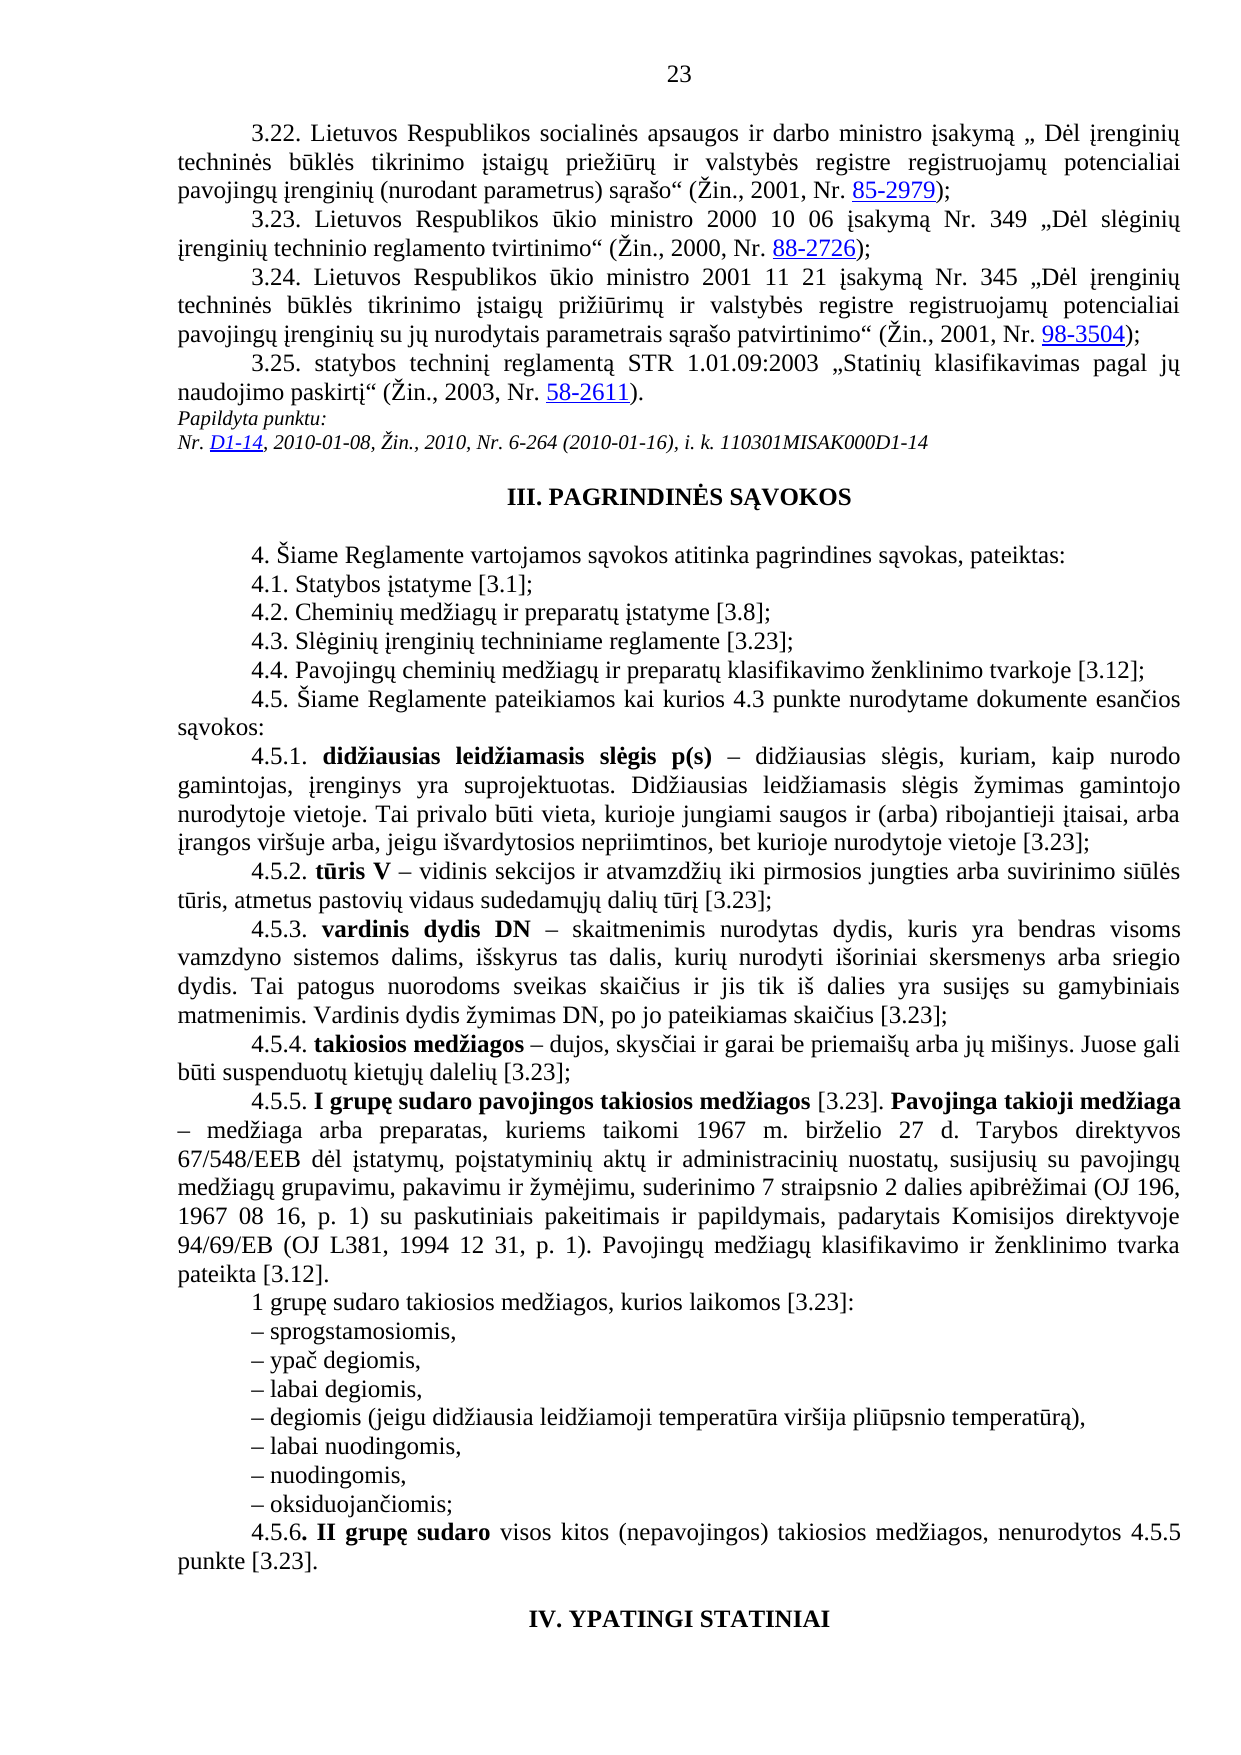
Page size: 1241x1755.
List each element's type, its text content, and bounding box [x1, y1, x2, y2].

text – oksiduojančiomis; [177, 1489, 1181, 1517]
text – ypač degiomis, [177, 1345, 1181, 1374]
text IV. YPATINGI STATINIAI [177, 1604, 1181, 1632]
text 4.5.5. I grupę sudaro pavojingos takiosios medžiagos [3.23]. Pavojinga takioji medžiaga – medžiaga arba preparatas, kuriems taikomi 1967 m. birželio 27 d. Tarybos direktyvos 67/548/EEB dėl įstatymų, poįstatyminių aktų ir administracinių nuostatų, susijusių su pavojingų medžiagų grupavimu, pakavimu ir žymėjimu, suderinimo 7 straipsnio 2 dalies apibrėžimai (OJ 196, 1967 08 16, p. 1) su paskutiniais pakeitimais ir papildymais, padarytais Komisijos direktyvoje 94/69/EB (OJ L381, 1994 12 31, p. 1). Pavojingų medžiagų klasifikavimo ir ženklinimo tvarka pateikta [3.12]. [177, 1086, 1181, 1287]
text – labai nuodingomis, [177, 1431, 1181, 1460]
text 4.5.6. II grupę sudaro visos kitos (nepavojingos) takiosios medžiagos, nenurodytos 4.5.5 punkte [3.23]. [177, 1517, 1181, 1575]
text III. Pagrindinės SĄVOKOS [177, 482, 1181, 511]
text 4.5. Šiame Reglamente pateikiamos kai kurios 4.3 punkte nurodytame dokumente esančios sąvokos: [177, 684, 1181, 741]
text 4.5.2. tūris V – vidinis sekcijos ir atvamzdžių iki pirmosios jungties arba suvirinimo siūlės tūris, atmetus pastovių vidaus sudedamųjų dalių tūrį [3.23]; [177, 856, 1181, 914]
text 3.22. Lietuvos Respublikos socialinės apsaugos ir darbo ministro įsakymą „ Dėl įrenginių techninės būklės tikrinimo įstaigų priežiūrų ir valstybės registre registruojamų potencialiai pavojingų įrenginių (nurodant parametrus) sąrašo“ (Žin., 2001, Nr. 85-2979); [177, 118, 1181, 204]
text 4.5.1. didžiausias leidžiamasis slėgis p(s) – didžiausias slėgis, kuriam, kaip nurodo gamintojas, įrenginys yra suprojektuotas. Didžiausias leidžiamasis slėgis žymimas gamintojo nurodytoje vietoje. Tai privalo būti vieta, kurioje jungiami saugos ir (arba) ribojantieji įtaisai, arba įrangos viršuje arba, jeigu išvardytosios nepriimtinos, bet kurioje nurodytoje vietoje [3.23]; [177, 741, 1181, 856]
text Papildyta punktu: [177, 406, 1181, 430]
text 3.25. statybos techninį reglamentą STR 1.01.09:2003 „Statinių klasifikavimas pagal jų naudojimo paskirtį“ (Žin., 2003, Nr. 58-2611). [177, 348, 1181, 406]
text 4.1. Statybos įstatyme [3.1]; [177, 569, 1181, 597]
text 1 grupę sudaro takiosios medžiagos, kurios laikomos [3.23]: [177, 1287, 1181, 1316]
text 4.5.4. takiosios medžiagos – dujos, skysčiai ir garai be priemaišų arba jų mišinys. Juose gali būti suspenduotų kietųjų dalelių [3.23]; [177, 1029, 1181, 1086]
text 3.23. Lietuvos Respublikos ūkio ministro 2000 10 06 įsakymą Nr. 349 „Dėl slėginių įrenginių techninio reglamento tvirtinimo“ (Žin., 2000, Nr. 88-2726); [177, 204, 1181, 262]
text – sprogstamosiomis, [177, 1316, 1181, 1345]
text 4. Šiame Reglamente vartojamos sąvokos atitinka pagrindines sąvokas, pateiktas: [177, 540, 1181, 569]
text 4.4. Pavojingų cheminių medžiagų ir preparatų klasifikavimo ženklinimo tvarkoje [3.12]; [177, 655, 1181, 684]
text Nr. D1-14, 2010-01-08, Žin., 2010, Nr. 6-264 (2010-01-16), i. k. 110301MISAK000D1-14 [177, 430, 1181, 454]
text 4.2. Cheminių medžiagų ir preparatų įstatyme [3.8]; [177, 597, 1181, 626]
text – labai degiomis, [177, 1374, 1181, 1402]
text 4.3. Slėginių įrenginių techniniame reglamente [3.23]; [177, 626, 1181, 655]
text 3.24. Lietuvos Respublikos ūkio ministro 2001 11 21 įsakymą Nr. 345 „Dėl įrenginių techninės būklės tikrinimo įstaigų prižiūrimų ir valstybės registre registruojamų potencialiai pavojingų įrenginių su jų nurodytais parametrais sąrašo patvirtinimo“ (Žin., 2001, Nr. 98-3504); [177, 262, 1181, 348]
text – degiomis (jeigu didžiausia leidžiamoji temperatūra viršija pliūpsnio temperatūrą), [177, 1402, 1181, 1431]
text – nuodingomis, [177, 1460, 1181, 1489]
text 4.5.3. vardinis dydis DN – skaitmenimis nurodytas dydis, kuris yra bendras visoms vamzdyno sistemos dalims, išskyrus tas dalis, kurių nurodyti išoriniai skersmenys arba sriegio dydis. Tai patogus nuorodoms sveikas skaičius ir jis tik iš dalies yra susijęs su gamybiniais matmenimis. Vardinis dydis žymimas DN, po jo pateikiamas skaičius [3.23]; [177, 914, 1181, 1029]
